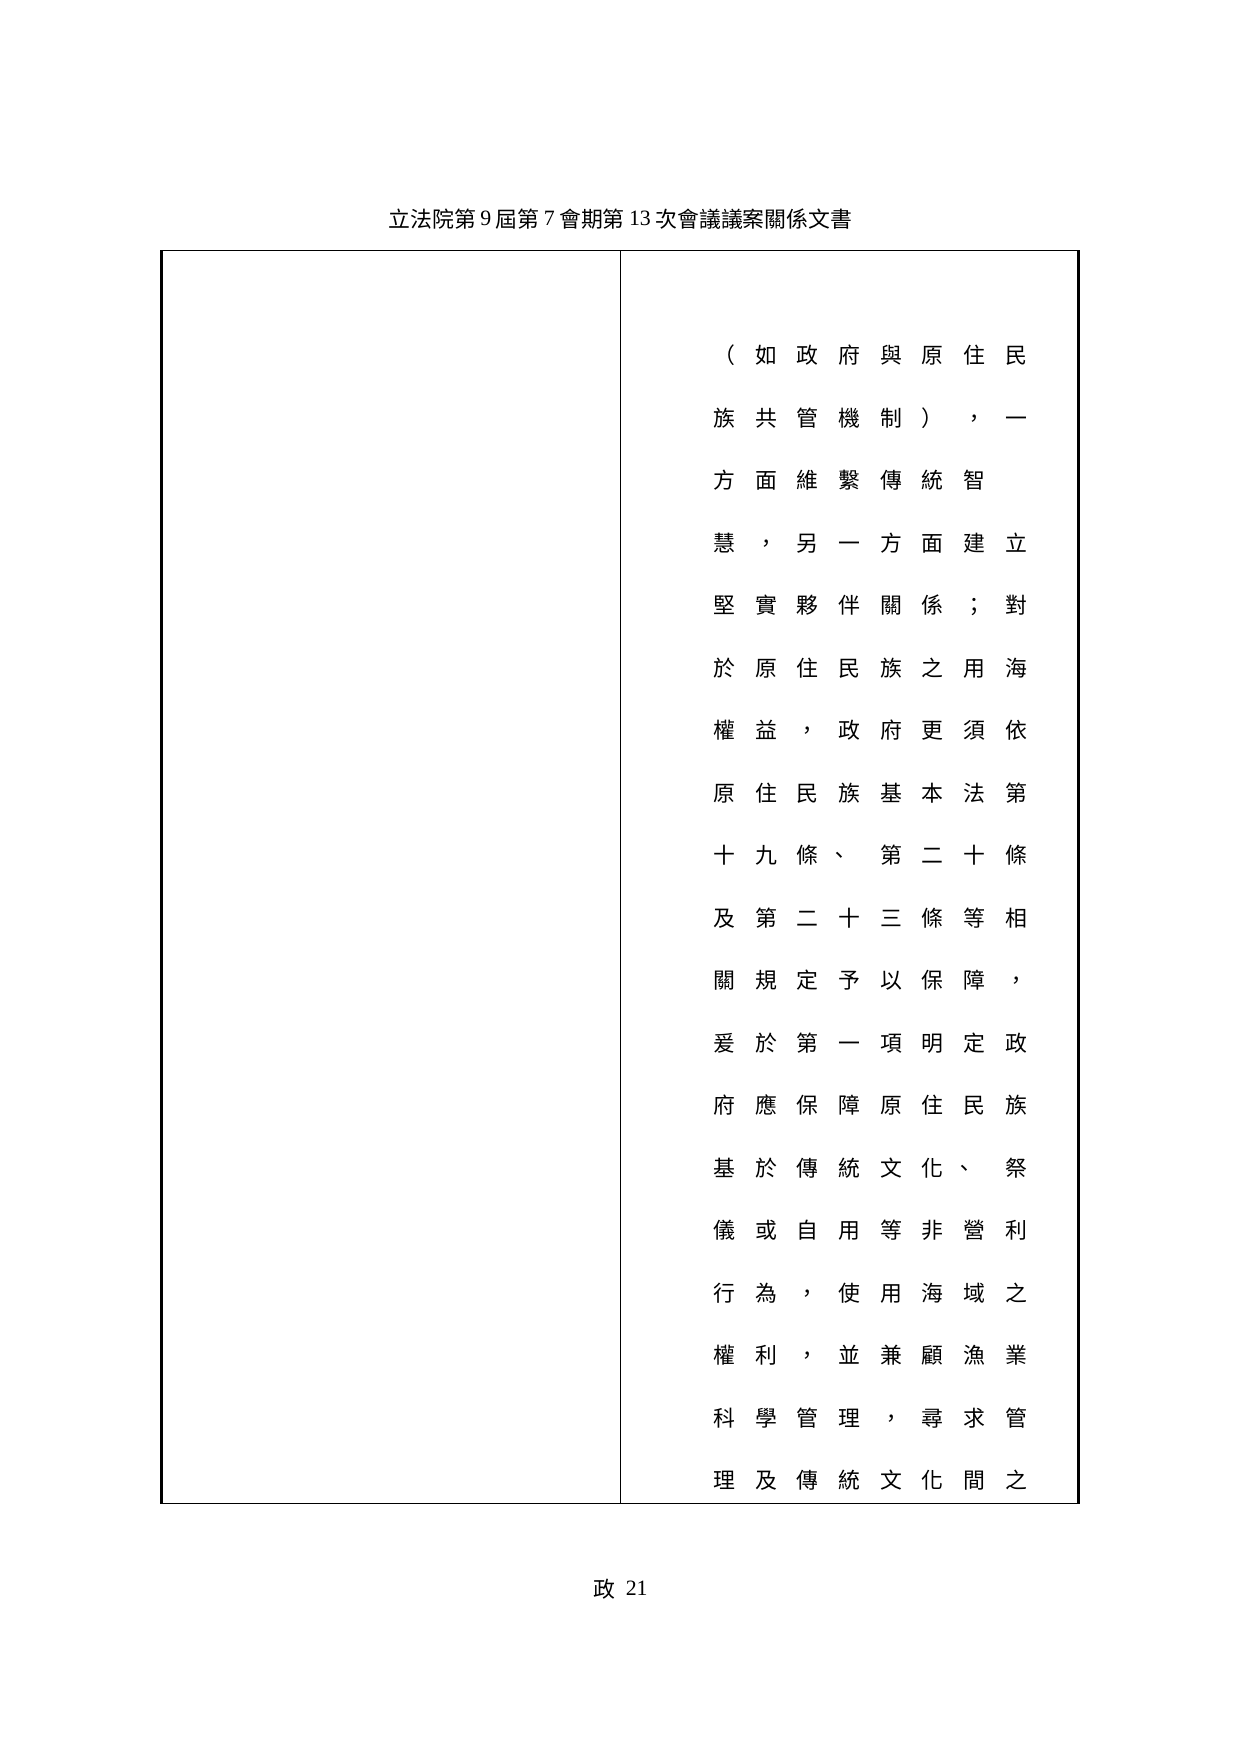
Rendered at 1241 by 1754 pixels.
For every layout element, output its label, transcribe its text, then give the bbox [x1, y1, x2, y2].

table_cell [163, 251, 620, 1503]
table_cell （如政府與原住民族共管機制），一方面維繫傳統智慧，另一方面建立堅實夥伴關係；對於原住民族之用海權益，政府更須依原住民族基本法第十九條、第二十條及第二十三條等相關規定予以保障，爰於第一項明定政府應保障原住民族基於傳統文化、祭儀或自用等非營利行為，使用海域之權利，並兼顧漁業科學管理，尋求管理及傳統文化間之 [621, 251, 1077, 1503]
